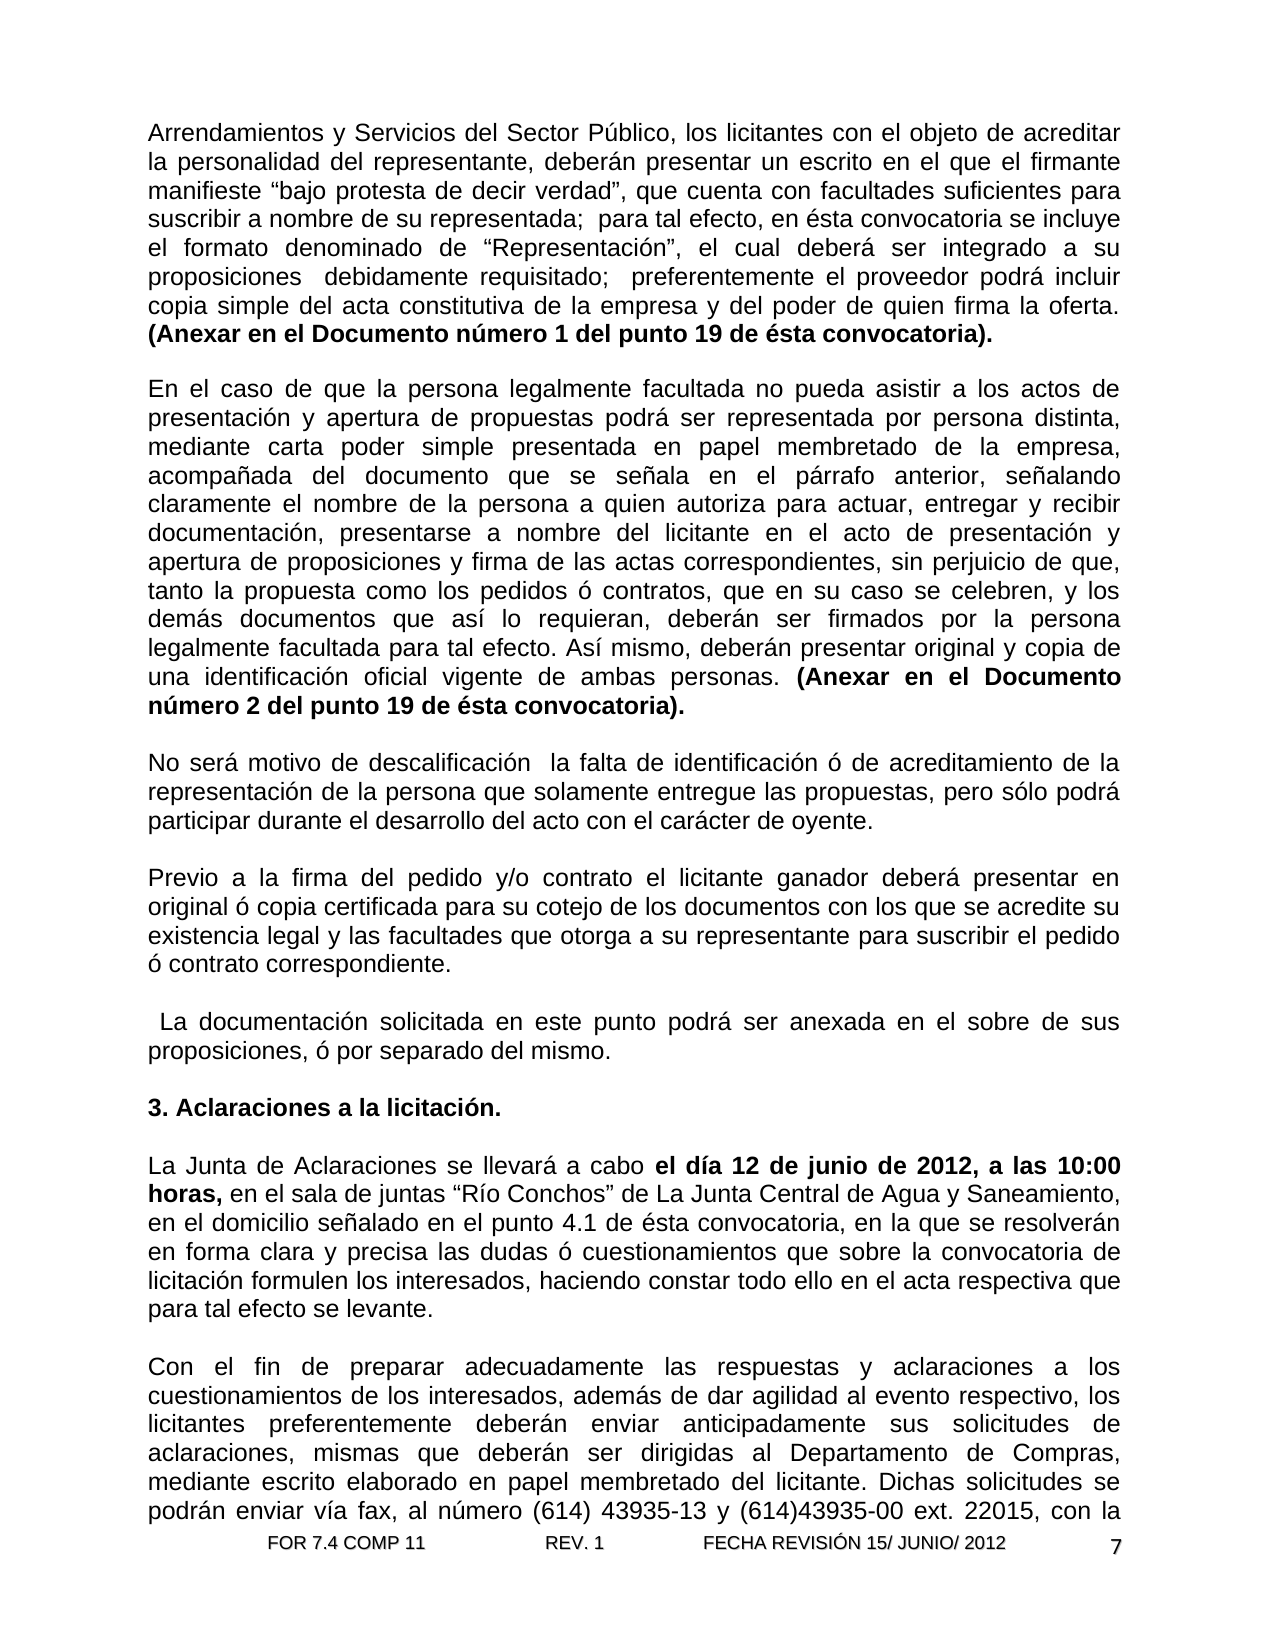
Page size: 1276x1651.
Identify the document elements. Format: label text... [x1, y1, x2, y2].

text La documentación solicitada en este punto podrá ser anexada en el sobre de sus proposiciones, ó por separado del mismo. [148, 1007, 1122, 1064]
text 3. Aclaraciones a la licitación. [148, 1093, 1131, 1122]
text Arrendamientos y Servicios del Sector Público, los licitantes con el objeto de acreditar la personalidad del representante, deberán presentar un escrito en el que el firmante manifieste “bajo protesta de decir verdad”, que cuenta con facultades suficientes para suscribir a nombre de su representada; para tal efecto, en ésta convocatoria se incluye el formato denominado de “Representación”, el cual deberá ser integrado a su proposiciones debidamente requisitado; preferentemente el proveedor podrá incluir copia simple del acta constitutiva de la empresa y del poder de quien firma la oferta. (Anexar en el Documento número 1 del punto 19 de ésta convocatoria). [148, 118, 1122, 348]
text Previo a la firma del pedido y/o contrato el licitante ganador deberá presentar en original ó copia certificada para su cotejo de los documentos con los que se acredite su existencia legal y las facultades que otorga a su representante para suscribir el pedido ó contrato correspondiente. [148, 863, 1122, 978]
text No será motivo de descalificación la falta de identificación ó de acreditamiento de la representación de la persona que solamente entregue las propuestas, pero sólo podrá participar durante el desarrollo del acto con el carácter de oyente. [148, 748, 1122, 834]
text La Junta de Aclaraciones se llevará a cabo el día 12 de junio de 2012, a las 10:00 horas, en el sala de juntas “Río Conchos” de La Junta Central de Agua y Saneamiento, en el domicilio señalado en el punto 4.1 de ésta convocatoria, en la que se resolverán en forma clara y precisa las dudas ó cuestionamientos que sobre la convocatoria de licitación formulen los interesados, haciendo constar todo ello en el acta respectiva que para tal efecto se levante. [148, 1151, 1122, 1323]
text En el caso de que la persona legalmente facultada no pueda asistir a los actos de presentación y apertura de propuestas podrá ser representada por persona distinta, mediante carta poder simple presentada en papel membretado de la empresa, acompañada del documento que se señala en el párrafo anterior, señalando claramente el nombre de la persona a quien autoriza para actuar, entregar y recibir documentación, presentarse a nombre del licitante en el acto de presentación y apertura de proposiciones y firma de las actas correspondientes, sin perjuicio de que, tanto la propuesta como los pedidos ó contratos, que en su caso se celebren, y los demás documentos que así lo requieran, deberán ser firmados por la persona legalmente facultada para tal efecto. Así mismo, deberán presentar original y copia de una identificación oficial vigente de ambas personas. (Anexar en el Documento número 2 del punto 19 de ésta convocatoria). [148, 374, 1122, 719]
text Con el fin de preparar adecuadamente las respuestas y aclaraciones a los cuestionamientos de los interesados, además de dar agilidad al evento respectivo, los licitantes preferentemente deberán enviar anticipadamente sus solicitudes de aclaraciones, mismas que deberán ser dirigidas al Departamento de Compras, mediante escrito elaborado en papel membretado del licitante. Dichas solicitudes se podrán enviar vía fax, al número (614) 43935-13 y (614)43935-00 ext. 22015, con la [148, 1352, 1122, 1524]
